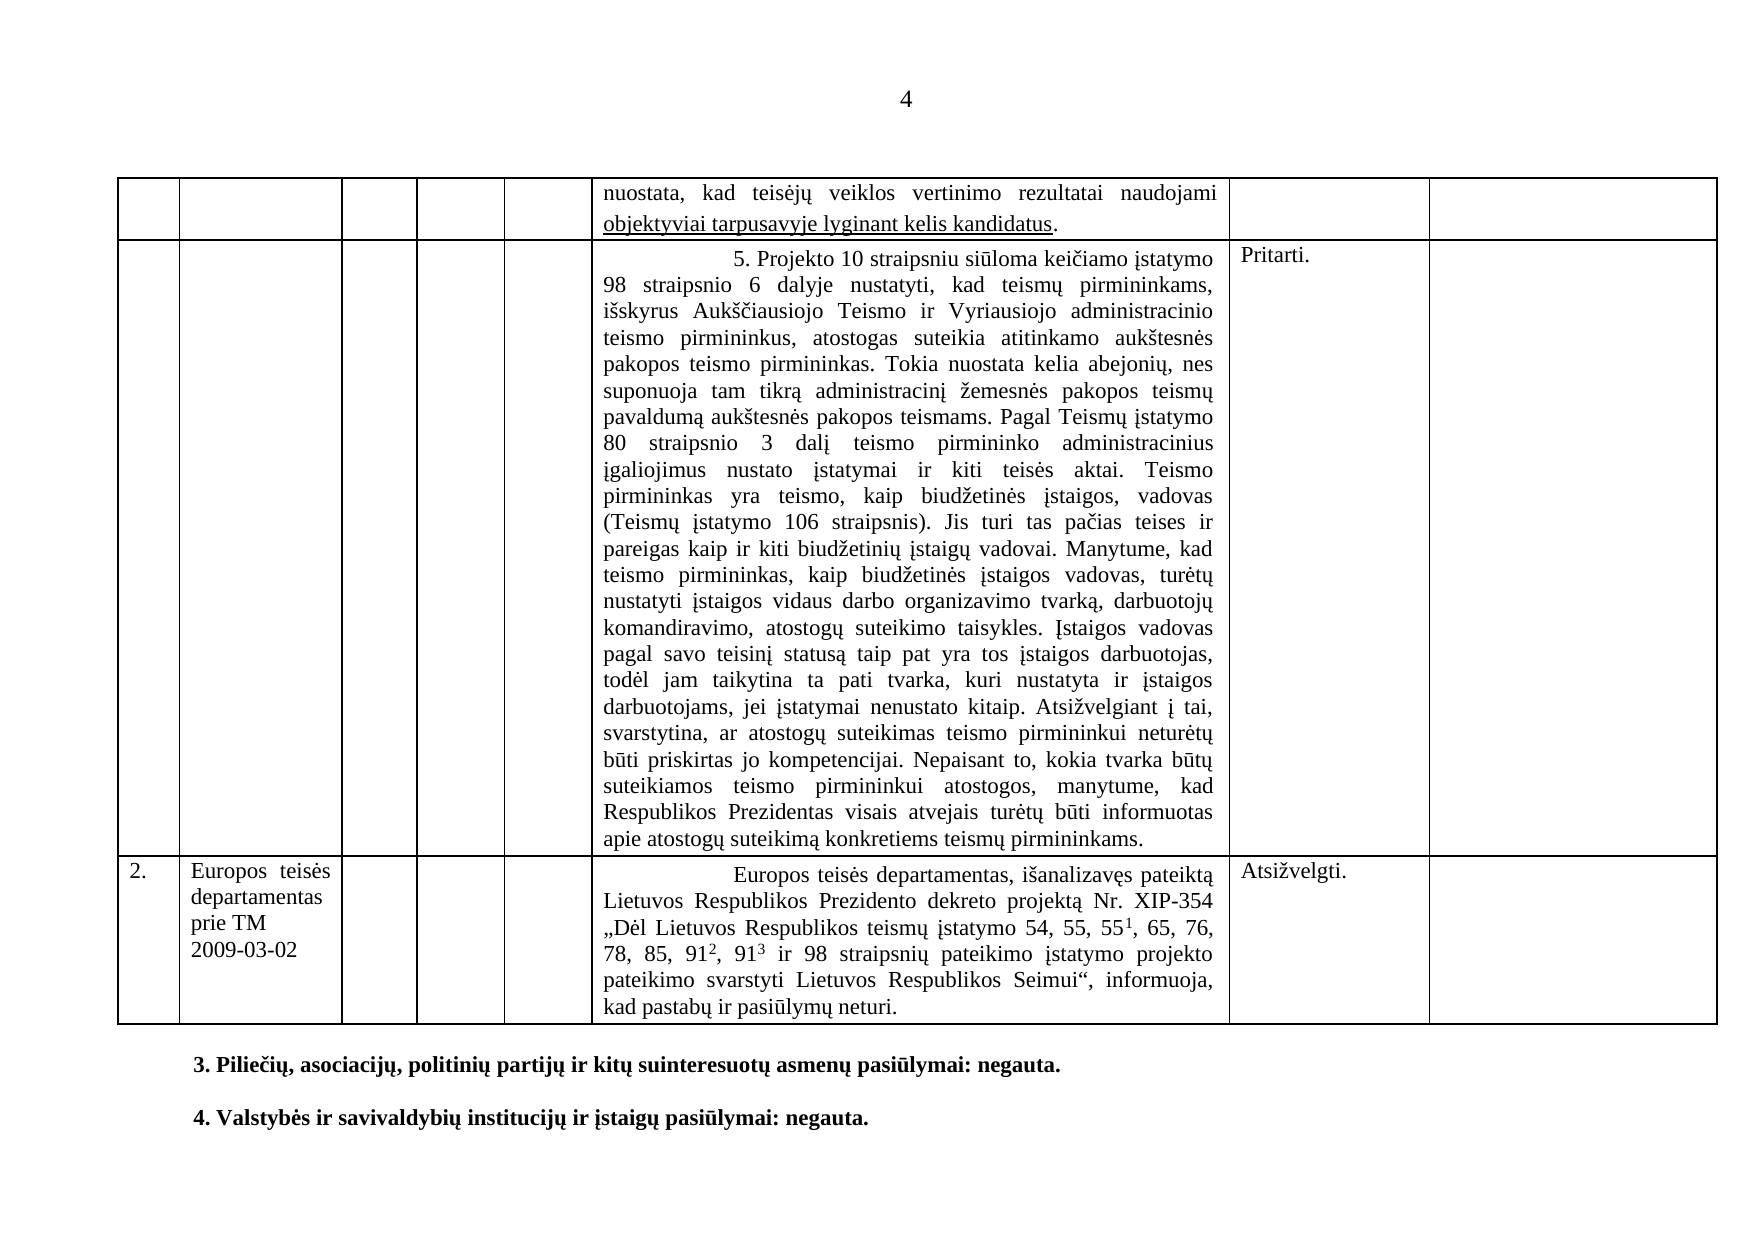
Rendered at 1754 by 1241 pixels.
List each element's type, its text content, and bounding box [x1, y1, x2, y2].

table_cell [343, 179, 416, 239]
table_cell [343, 241, 416, 855]
table_cell [418, 179, 504, 239]
table_cell Pritarti. [1230, 241, 1429, 855]
table_cell [505, 857, 591, 1023]
text 4. Valstybės ir savivaldybių institucijų ir įstaigų pasiūlymai: negauta. [118, 1104, 1694, 1130]
table_cell [1430, 241, 1716, 855]
table_cell [180, 179, 341, 239]
table_cell Europos teisės departamentas, išanalizavęs pateiktą Lietuvos Respublikos Prezidento dekreto projektą Nr. XIP-354 „Dėl Lietuvos Respublikos teismų įstatymo 54, 55, 551, 65, 76, 78, 85, 912, 913 ir 98 straipsnių pateikimo įstatymo projekto pateikimo svarstyti Lietuvos Respublikos Seimui“, informuoja, kad pastabų ir pasiūlymų neturi. [593, 857, 1229, 1023]
table_cell 2. [119, 857, 179, 1023]
table_cell [1430, 857, 1716, 1023]
table_cell Atsižvelgti. [1230, 857, 1429, 1023]
table_cell [1230, 179, 1429, 239]
text 3. Piliečių, asociacijų, politinių partijų ir kitų suinteresuotų asmenų pasiūlymai: negauta. [118, 1051, 1694, 1077]
table_cell nuostata, kad teisėjų veiklos vertinimo rezultatai naudojami objektyviai tarpusavyje lyginant kelis kandidatus. [593, 179, 1229, 239]
table_cell [119, 241, 179, 855]
table_cell [119, 179, 179, 239]
table_cell [343, 857, 416, 1023]
table_cell [418, 857, 504, 1023]
table_cell 5. Projekto 10 straipsniu siūloma keičiamo įstatymo 98 straipsnio 6 dalyje nustatyti, kad teismų pirmininkams, išskyrus Aukščiausiojo Teismo ir Vyriausiojo administracinio teismo pirmininkus, atostogas suteikia atitinkamo aukštesnės pakopos teismo pirmininkas. Tokia nuostata kelia abejonių, nes suponuoja tam tikrą administracinį žemesnės pakopos teismų pavaldumą aukštesnės pakopos teismams. Pagal Teismų įstatymo 80 straipsnio 3 dalį teismo pirmininko administracinius įgaliojimus nustato įstatymai ir kiti teisės aktai. Teismo pirmininkas yra teismo, kaip biudžetinės įstaigos, vadovas (Teismų įstatymo 106 straipsnis). Jis turi tas pačias teises ir pareigas kaip ir kiti biudžetinių įstaigų vadovai. Manytume, kad teismo pirmininkas, kaip biudžetinės įstaigos vadovas, turėtų nustatyti įstaigos vidaus darbo organizavimo tvarką, darbuotojų komandiravimo, atostogų suteikimo taisykles. Įstaigos vadovas pagal savo teisinį statusą taip pat yra tos įstaigos darbuotojas, todėl jam taikytina ta pati tvarka, kuri nustatyta ir įstaigos darbuotojams, jei įstatymai nenustato kitaip. Atsižvelgiant į tai, svarstytina, ar atostogų suteikimas teismo pirmininkui neturėtų būti priskirtas jo kompetencijai. Nepaisant to, kokia tvarka būtų suteikiamos teismo pirmininkui atostogos, manytume, kad Respublikos Prezidentas visais atvejais turėtų būti informuotas apie atostogų suteikimą konkretiems teismų pirmininkams. [593, 241, 1229, 855]
table_cell [505, 179, 591, 239]
table_cell Europos teisės departamentas prie TM 2009-03-02 [180, 857, 341, 1023]
table_cell [180, 241, 341, 855]
table_cell [505, 241, 591, 855]
table_cell [1430, 179, 1716, 239]
table_cell [418, 241, 504, 855]
